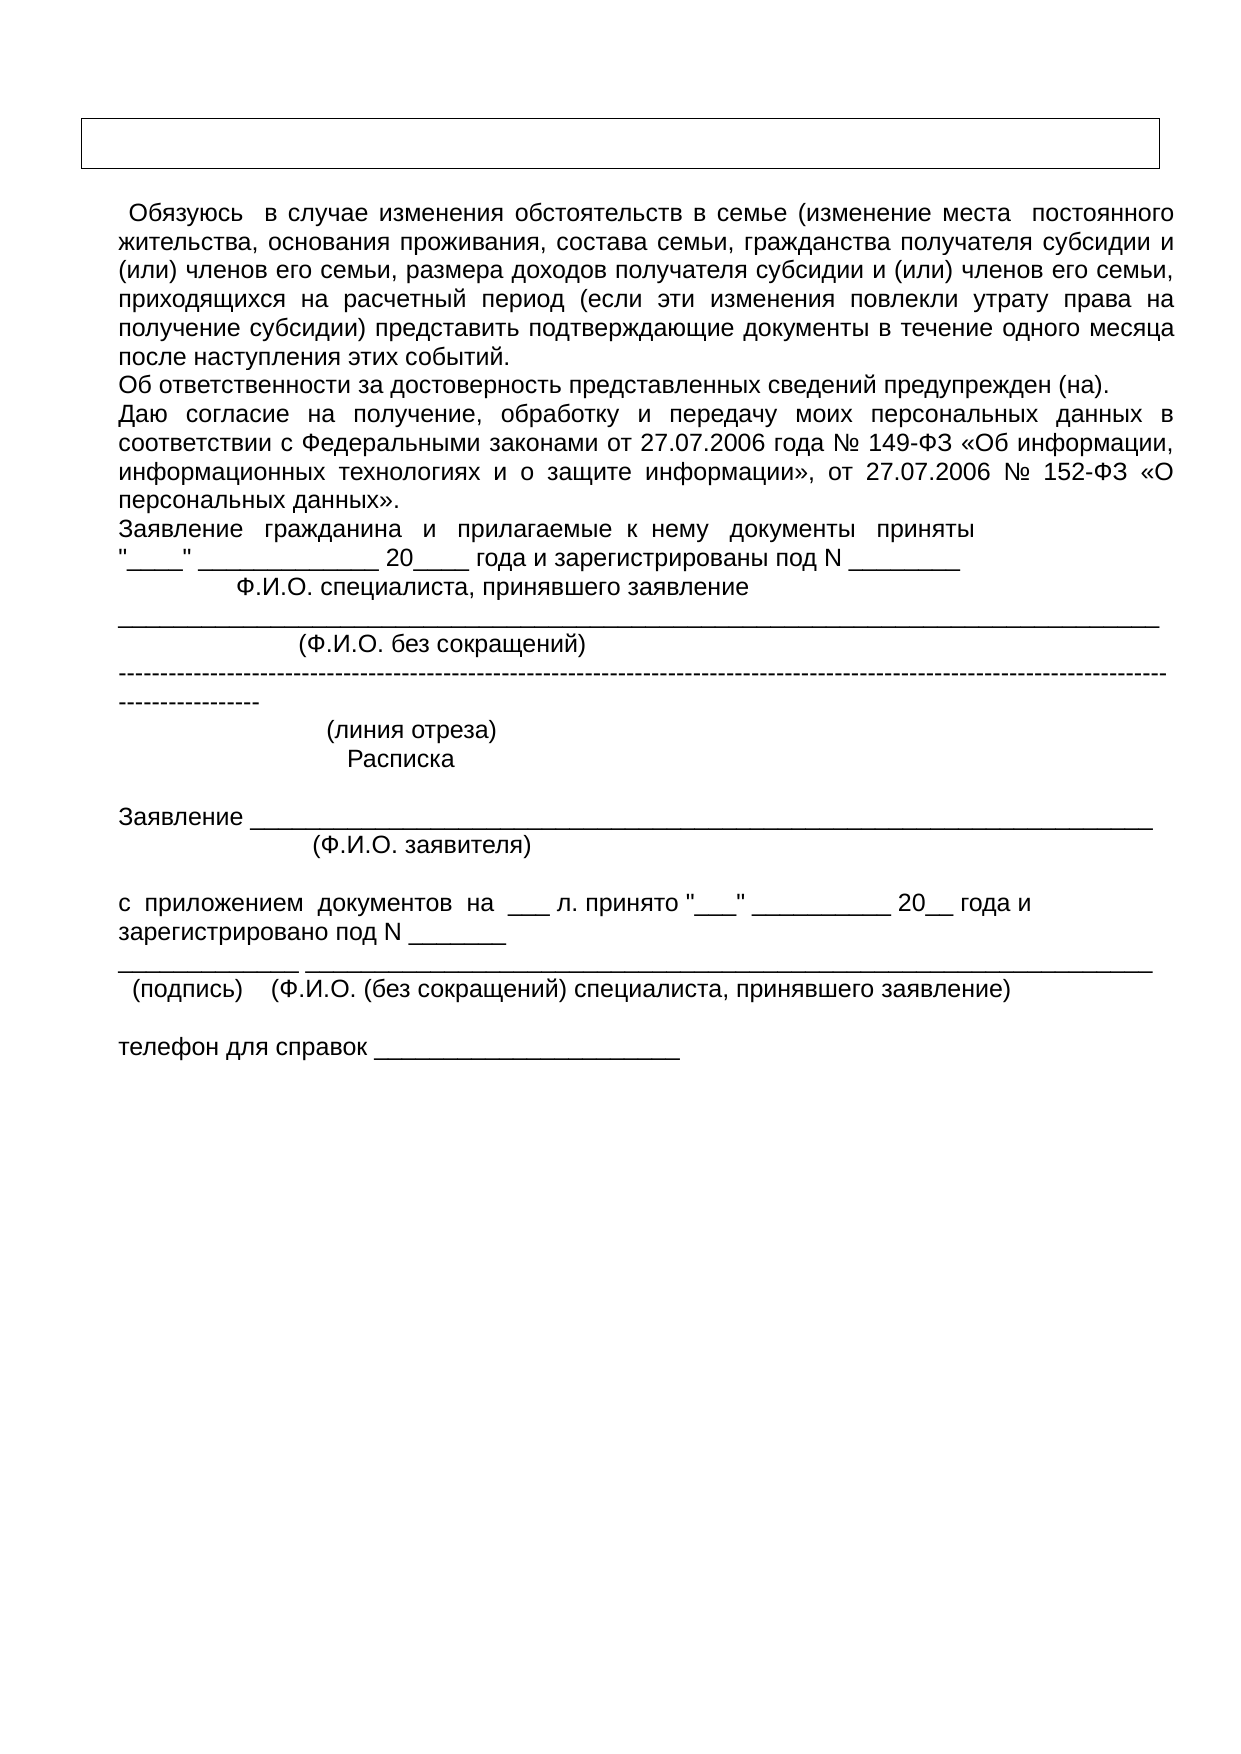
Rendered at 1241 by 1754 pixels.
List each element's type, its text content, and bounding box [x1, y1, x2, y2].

text Обязуюсь в случае изменения обстоятельств в семье (изменение места постоянного жительства, основания проживания, состава семьи, гражданства получателя субсидии и (или) членов его семьи, размера доходов получателя субсидии и (или) членов его семьи, приходящихся на расчетный период (если эти изменения повлекли утрату права на получение субсидии) представить подтверждающие документы в течение одного месяца после наступления этих событий. [118, 198, 1175, 370]
text (Ф.И.О. заявителя) [118, 830, 1175, 859]
text зарегистрировано под N _______ [118, 917, 1175, 945]
text Заявление гражданина и прилагаемые к нему документы приняты [118, 514, 1175, 543]
text Расписка [118, 744, 1175, 773]
text ___________________________________________________________________________ [118, 600, 1175, 629]
text (подпись) (Ф.И.О. (без сокращений) специалиста, принявшего заявление) [118, 974, 1175, 1003]
text "____" _____________ 20____ года и зарегистрированы под N ________ [118, 543, 1175, 572]
text ----------------------------------------------------------------------------------------------------------------------------------------------- [118, 658, 1175, 715]
text Заявление _________________________________________________________________ [118, 802, 1175, 830]
table_cell [82, 119, 1159, 168]
text Ф.И.О. специалиста, принявшего заявление [118, 572, 1175, 600]
text Об ответственности за достоверность представленных сведений предупрежден (на). [118, 370, 1175, 399]
text с приложением документов на ___ л. принято "___" __________ 20__ года и [118, 888, 1175, 917]
text (линия отреза) [118, 715, 1175, 744]
text телефон для справок ______________________ [118, 1032, 1175, 1060]
text _____________ _____________________________________________________________ [118, 945, 1175, 974]
text (Ф.И.О. без сокращений) [118, 629, 1175, 658]
text Даю согласие на получение, обработку и передачу моих персональных данных в соответствии с Федеральными законами от 27.07.2006 года № 149-ФЗ «Об информации, информационных технологиях и о защите информации», от 27.07.2006 № 152-ФЗ «О персональных данных». [118, 399, 1175, 514]
